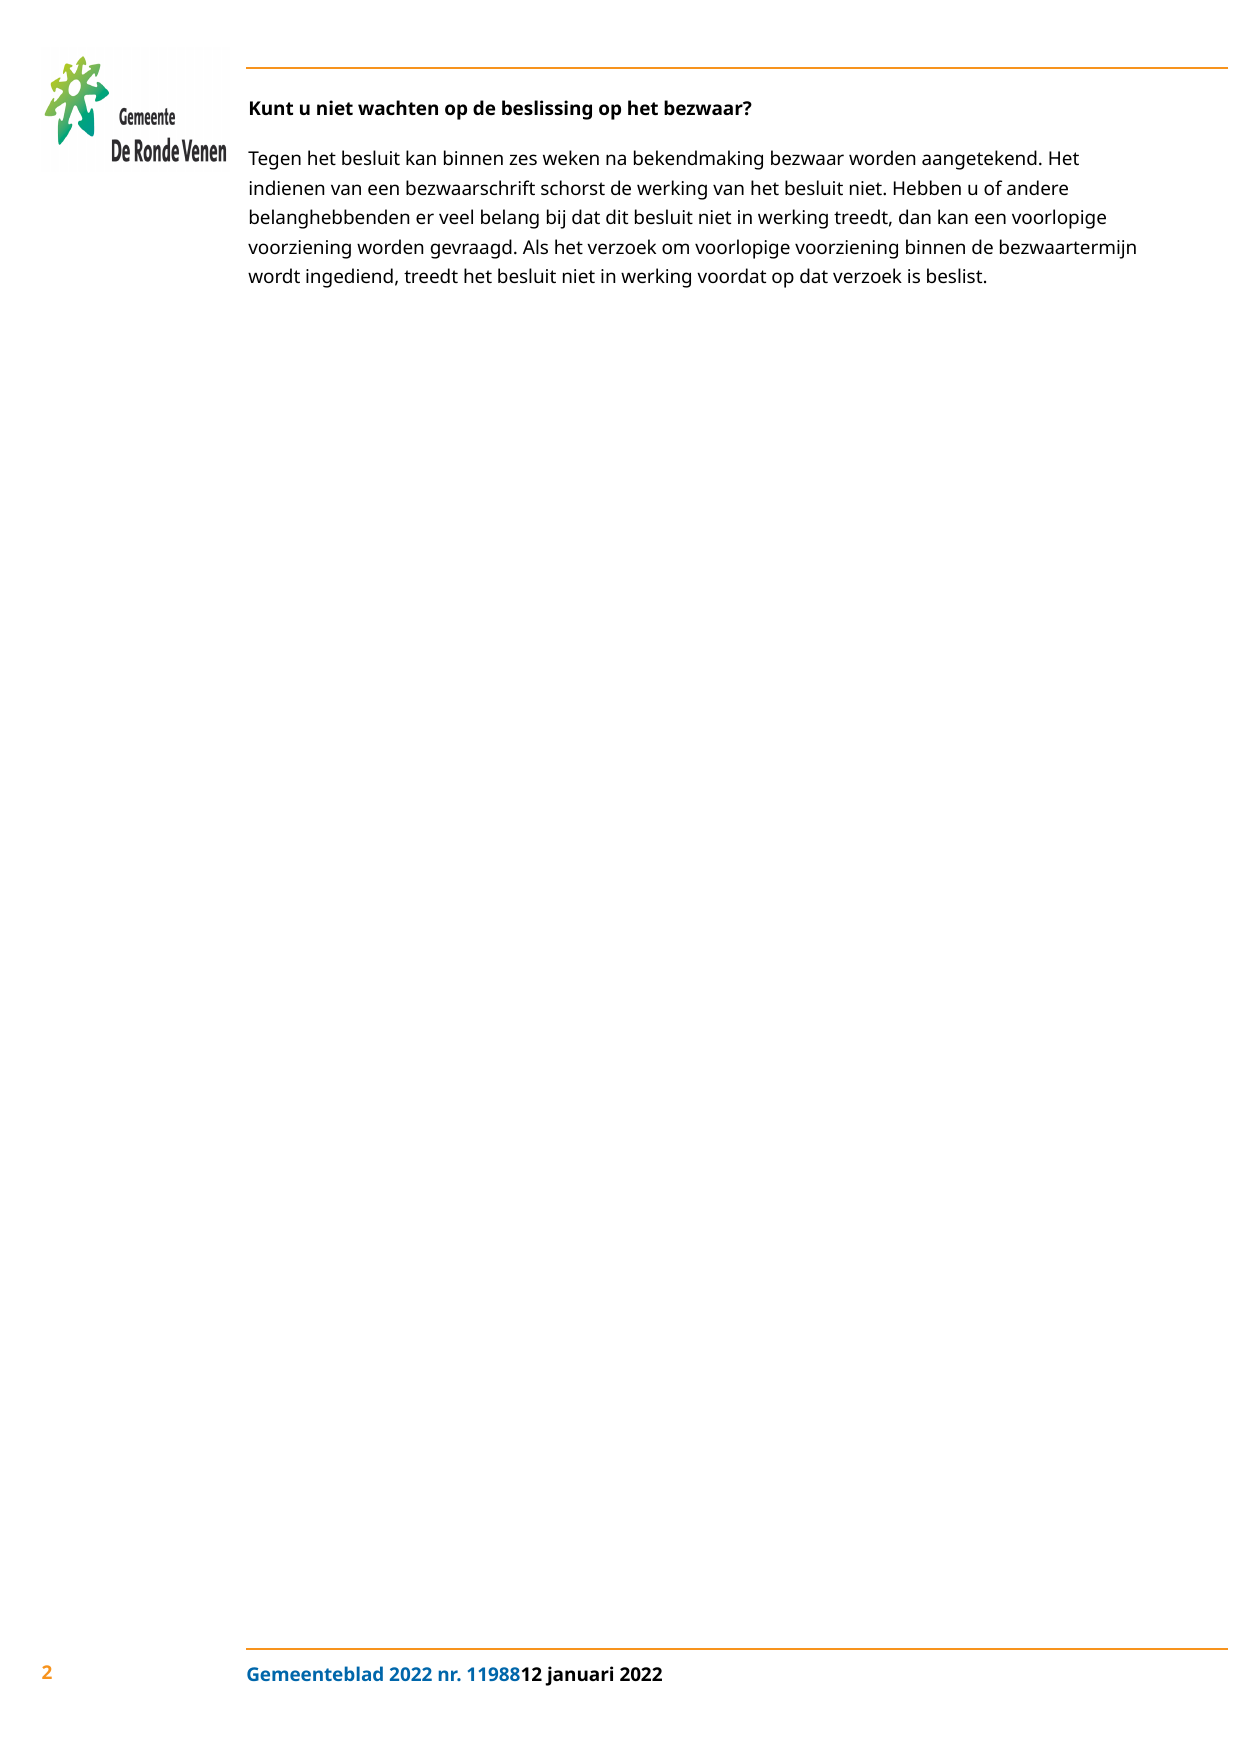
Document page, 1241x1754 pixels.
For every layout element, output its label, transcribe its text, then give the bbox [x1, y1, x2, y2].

text Tegen het besluit kan binnen zes weken na bekendmaking bezwaar worden aangetekend. Het indienen van een bezwaarschrift schorst de werking van het besluit niet. Hebben u of andere belanghebbenden er veel belang bij dat dit besluit niet in werking treedt, dan kan een voorlopige voorziening worden gevraagd. Als het verzoek om voorlopige voorziening binnen de bezwaartermijn wordt ingediend, treedt het besluit niet in werking voordat op dat verzoek is beslist. [248, 145, 1152, 289]
picture [41, 47, 231, 172]
text Kunt u niet wachten op de beslissing op het bezwaar? [248, 95, 1152, 121]
